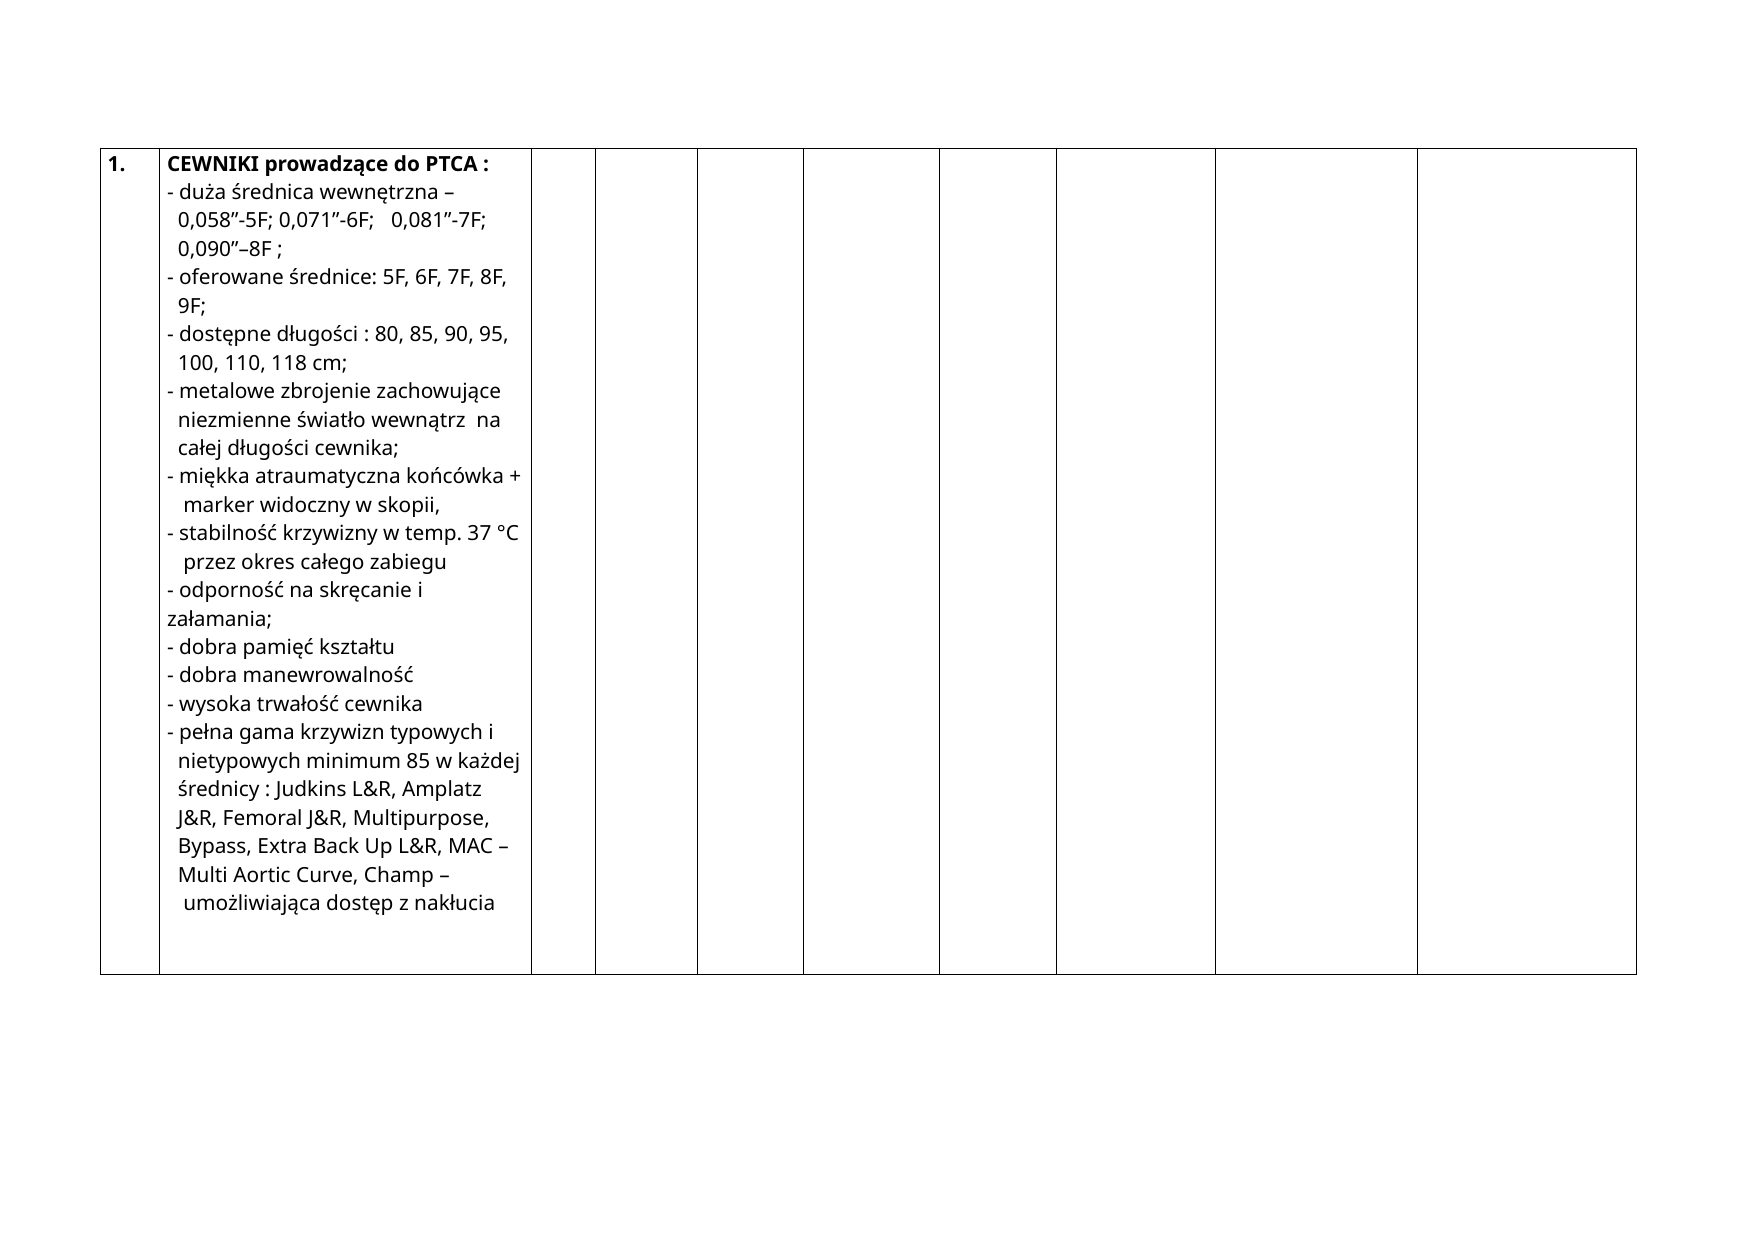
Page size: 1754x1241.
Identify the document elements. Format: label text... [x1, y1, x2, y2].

table_cell [804, 149, 939, 973]
table_cell [1418, 149, 1636, 973]
table_cell [532, 149, 595, 973]
table_cell 1. [101, 149, 159, 973]
table_cell [1057, 149, 1215, 973]
table_cell [596, 149, 697, 973]
table_cell [698, 149, 803, 973]
table_cell CEWNIKI prowadzące do PTCA : - duża średnica wewnętrzna – 0,058”-5F; 0,071”-6F; 0,081”-7F; 0,090”–8F ; - oferowane średnice: 5F, 6F, 7F, 8F, 9F; - dostępne długości : 80, 85, 90, 95, 100, 110, 118 cm; - metalowe zbrojenie zachowujące niezmienne światło wewnątrz na całej długości cewnika; - miękka atraumatyczna końcówka + marker widoczny w skopii, - stabilność krzywizny w temp. 37 °C przez okres całego zabiegu - odporność na skręcanie i załamania; - dobra pamięć kształtu - dobra manewrowalność - wysoka trwałość cewnika - pełna gama krzywizn typowych i nietypowych minimum 85 w każdej średnicy : Judkins L&R, Amplatz J&R, Femoral J&R, Multipurpose, Bypass, Extra Back Up L&R, MAC – Multi Aortic Curve, Champ – umożliwiająca dostęp z nakłucia [160, 149, 531, 973]
table_cell [940, 149, 1056, 973]
table_cell [1216, 149, 1417, 973]
